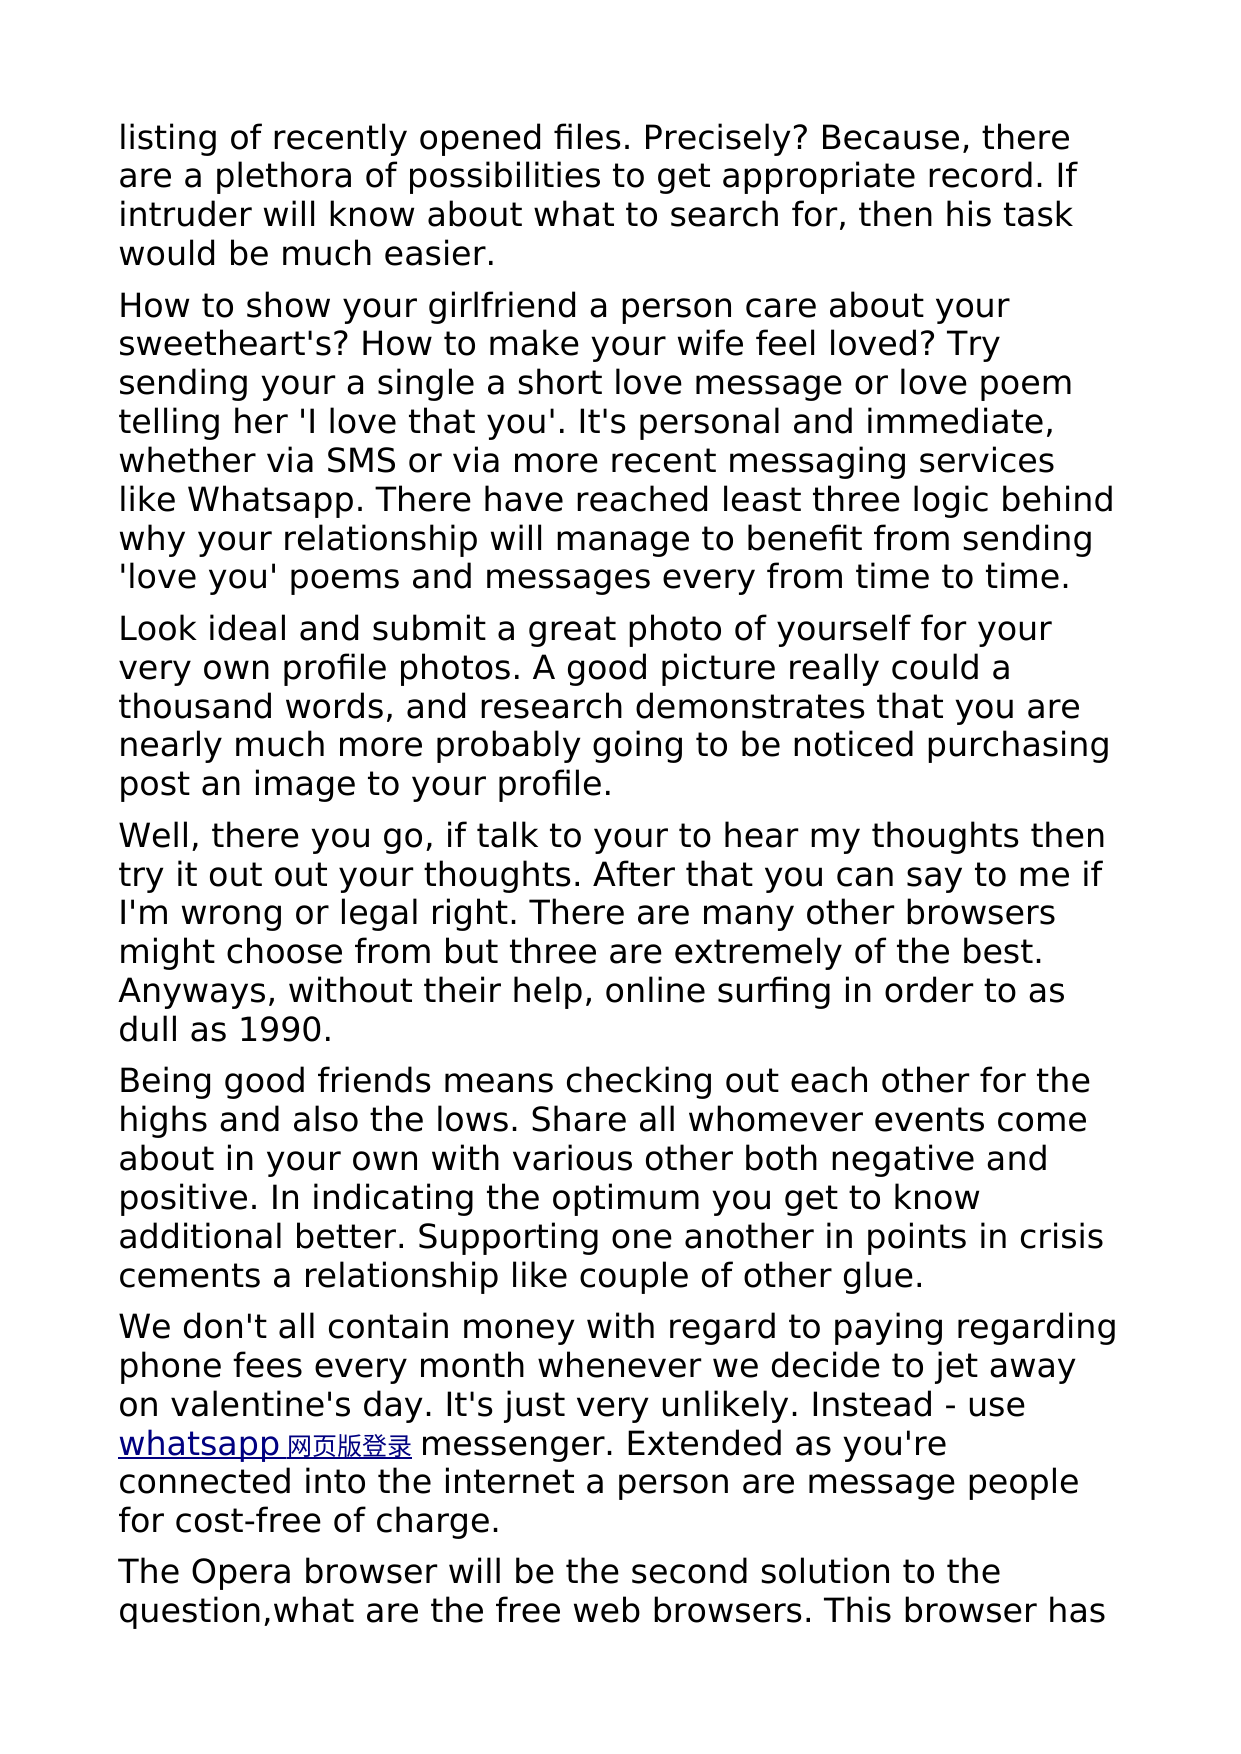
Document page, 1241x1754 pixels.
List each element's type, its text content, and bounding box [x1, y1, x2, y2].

text The Opera browser will be the second solution to the question,what are the free web browsers. This browser has [118, 1553, 1122, 1631]
text Well, there you go, if talk to your to hear my thoughts then try it out out your thoughts. After that you can say to me if I'm wrong or legal right. There are many other browsers might choose from but three are extremely of the best. Anyways, without their help, online surfing in order to as dull as 1990. [118, 816, 1122, 1049]
text We don't all contain money with regard to paying regarding phone fees every month whenever we decide to jet away on valentine's day. It's just very unlikely. Instead - use whatsapp网页版登录 messenger. Extended as you're connected into the internet a person are message people for cost-free of charge. [118, 1307, 1122, 1541]
text listing of recently opened files. Precisely? Because, there are a plethora of possibilities to get appropriate record. If intruder will know about what to search for, then his task would be much easier. [118, 118, 1122, 273]
text Being good friends means checking out each other for the highs and also the lows. Share all whomever events come about in your own with various other both negative and positive. In indicating the optimum you get to know additional better. Supporting one another in points in crisis cements a relationship like couple of other glue. [118, 1062, 1122, 1295]
text Look ideal and submit a great photo of yourself for your very own profile photos. A good picture really could a thousand words, and research demonstrates that you are nearly much more probably going to be noticed purchasing post an image to your profile. [118, 609, 1122, 804]
text How to show your girlfriend a person care about your sweetheart's? How to make your wife feel loved? Try sending your a single a short love message or love poem telling her 'I love that you'. It's personal and immediate, whether via SMS or via more recent messaging services like Whatsapp. There have reached least three logic behind why your relationship will manage to benefit from sending 'love you' poems and messages every from time to time. [118, 286, 1122, 597]
